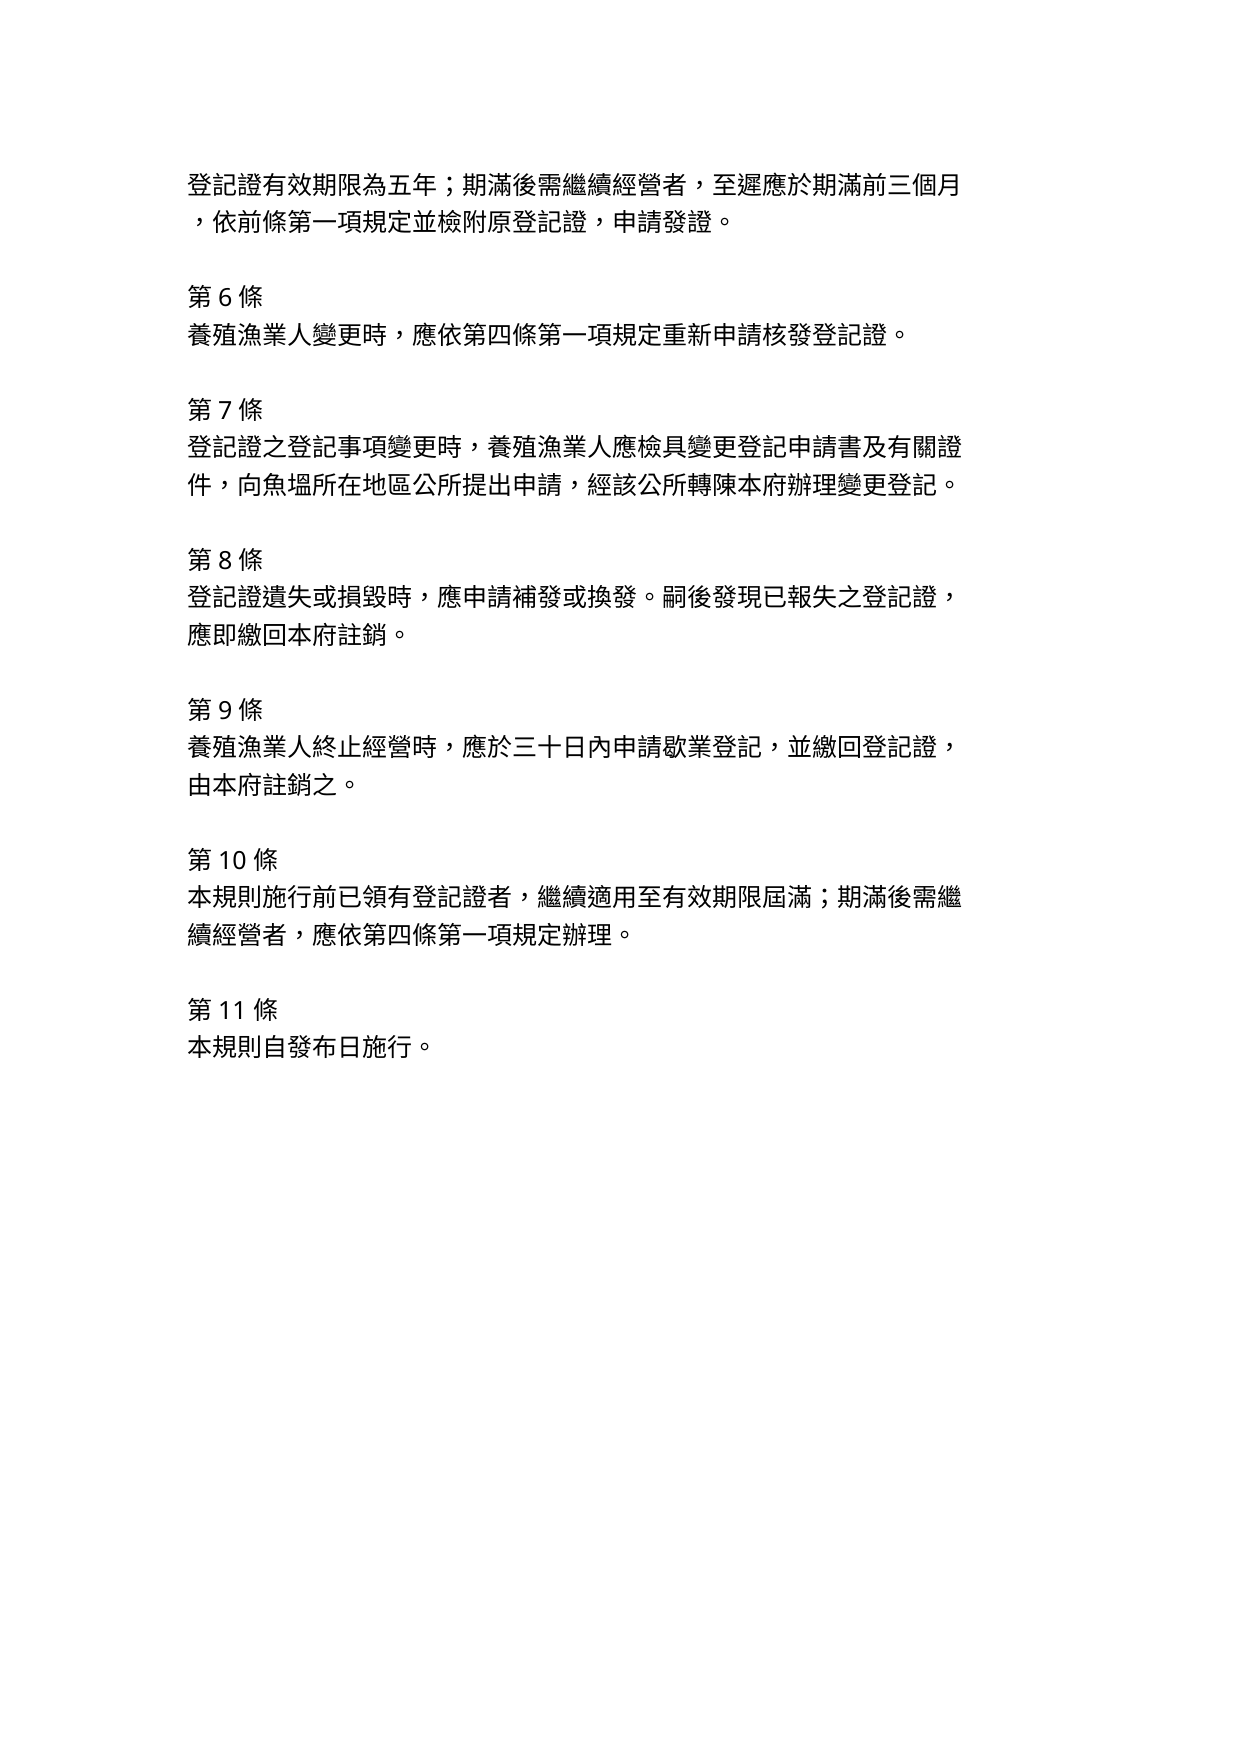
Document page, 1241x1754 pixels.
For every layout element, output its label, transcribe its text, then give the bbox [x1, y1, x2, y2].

text 第 7 條 [187, 389, 1053, 427]
text 本規則自發布日施行。 [187, 1027, 1053, 1064]
text 續經營者，應依第四條第一項規定辦理。 [187, 914, 1053, 952]
text 第 8 條 [187, 539, 1053, 577]
text 本規則施行前已領有登記證者，繼續適用至有效期限屆滿；期滿後需繼 [187, 877, 1053, 914]
text 件，向魚塭所在地區公所提出申請，經該公所轉陳本府辦理變更登記。 [187, 464, 1053, 502]
text 登記證之登記事項變更時，養殖漁業人應檢具變更登記申請書及有關證 [187, 427, 1053, 464]
text ，依前條第一項規定並檢附原登記證，申請發證。 [187, 202, 1053, 239]
text 應即繳回本府註銷。 [187, 614, 1053, 652]
text 第 10 條 [187, 839, 1053, 877]
text 登記證遺失或損毀時，應申請補發或換發。嗣後發現已報失之登記證， [187, 577, 1053, 614]
text 第 6 條 [187, 277, 1053, 314]
text 養殖漁業人變更時，應依第四條第一項規定重新申請核發登記證。 [187, 314, 1053, 352]
text 由本府註銷之。 [187, 764, 1053, 802]
text 第 9 條 [187, 689, 1053, 727]
text 第 11 條 [187, 989, 1053, 1027]
text 登記證有效期限為五年；期滿後需繼續經營者，至遲應於期滿前三個月 [187, 164, 1053, 202]
text 養殖漁業人終止經營時，應於三十日內申請歇業登記，並繳回登記證， [187, 727, 1053, 764]
